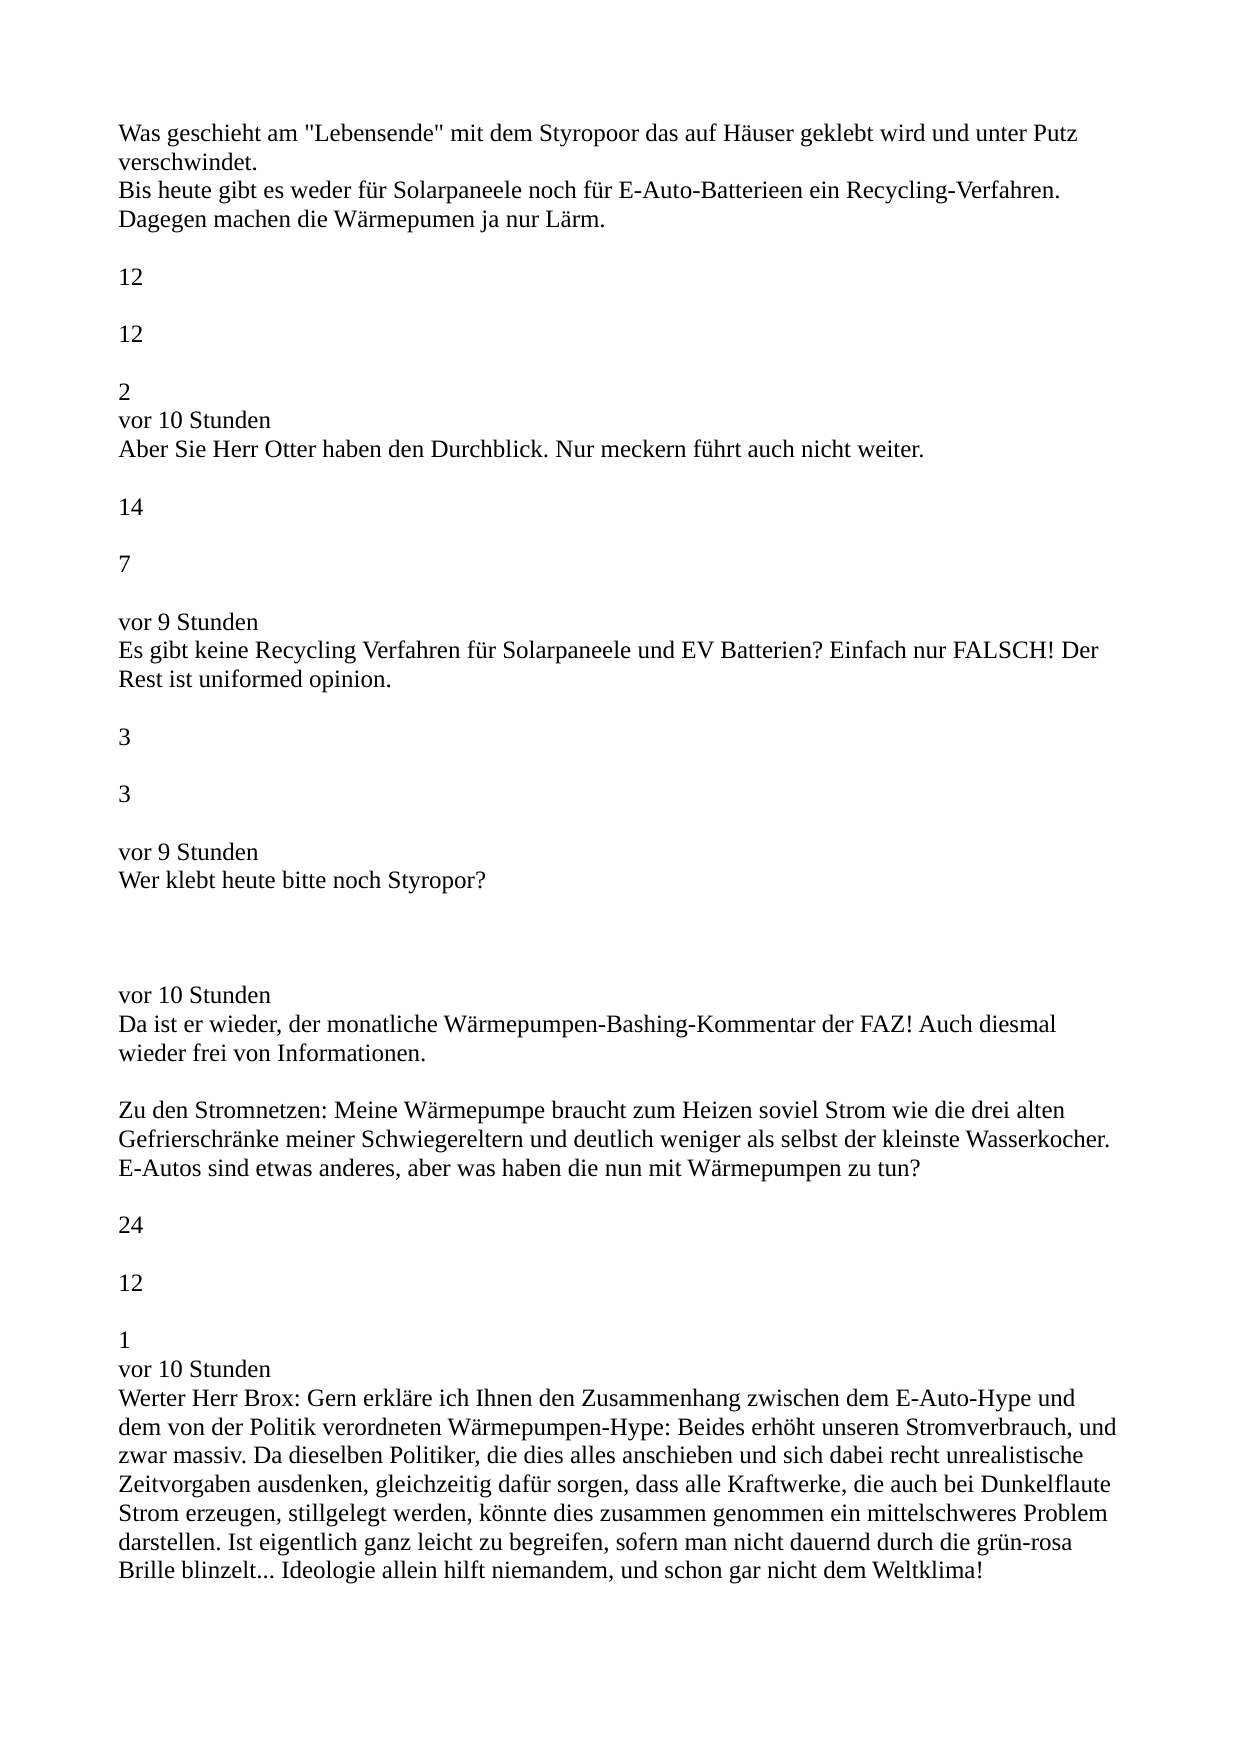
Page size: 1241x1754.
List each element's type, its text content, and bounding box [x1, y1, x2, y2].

text 2 [118, 377, 1122, 406]
text 12 [118, 319, 1122, 348]
text Werter Herr Brox: Gern erkläre ich Ihnen den Zusammenhang zwischen dem E-Auto-Hype und dem von der Politik verordneten Wärmepumpen-Hype: Beides erhöht unseren Stromverbrauch, und zwar massiv. Da dieselben Politiker, die dies alles anschieben und sich dabei recht unrealistische Zeitvorgaben ausdenken, gleichzeitig dafür sorgen, dass alle Kraftwerke, die auch bei Dunkelflaute Strom erzeugen, stillgelegt werden, könnte dies zusammen genommen ein mittelschweres Problem darstellen. Ist eigentlich ganz leicht zu begreifen, sofern man nicht dauernd durch die grün-rosa Brille blinzelt... Ideologie allein hilft niemandem, und schon gar nicht dem Weltklima! [118, 1383, 1122, 1584]
text Dagegen machen die Wärmepumen ja nur Lärm. [118, 204, 1122, 233]
text 7 [118, 549, 1122, 578]
text 24 [118, 1211, 1122, 1239]
text 1 [118, 1326, 1122, 1354]
text Bis heute gibt es weder für Solarpaneele noch für E-Auto-Batterieen ein Recycling-Verfahren. [118, 176, 1122, 204]
text vor 10 Stunden [118, 981, 1122, 1009]
text Aber Sie Herr Otter haben den Durchblick. Nur meckern führt auch nicht weiter. [118, 434, 1122, 463]
text 12 [118, 262, 1122, 291]
text vor 9 Stunden [118, 837, 1122, 866]
text 12 [118, 1268, 1122, 1297]
text Wer klebt heute bitte noch Styropor? [118, 866, 1122, 894]
text Da ist er wieder, der monatliche Wärmepumpen-Bashing-Kommentar der FAZ! Auch diesmal wieder frei von Informationen. [118, 1009, 1122, 1067]
text 3 [118, 779, 1122, 808]
text vor 10 Stunden [118, 406, 1122, 434]
text vor 10 Stunden [118, 1354, 1122, 1383]
text 3 [118, 722, 1122, 751]
text Was geschieht am "Lebensende" mit dem Styropoor das auf Häuser geklebt wird und unter Putz verschwindet. [118, 118, 1122, 176]
text Es gibt keine Recycling Verfahren für Solarpaneele und EV Batterien? Einfach nur FALSCH! Der Rest ist uniformed opinion. [118, 636, 1122, 693]
text vor 9 Stunden [118, 607, 1122, 636]
text 14 [118, 492, 1122, 521]
text Zu den Stromnetzen: Meine Wärmepumpe braucht zum Heizen soviel Strom wie die drei alten Gefrierschränke meiner Schwiegereltern und deutlich weniger als selbst der kleinste Wasserkocher. E-Autos sind etwas anderes, aber was haben die nun mit Wärmepumpen zu tun? [118, 1096, 1122, 1182]
